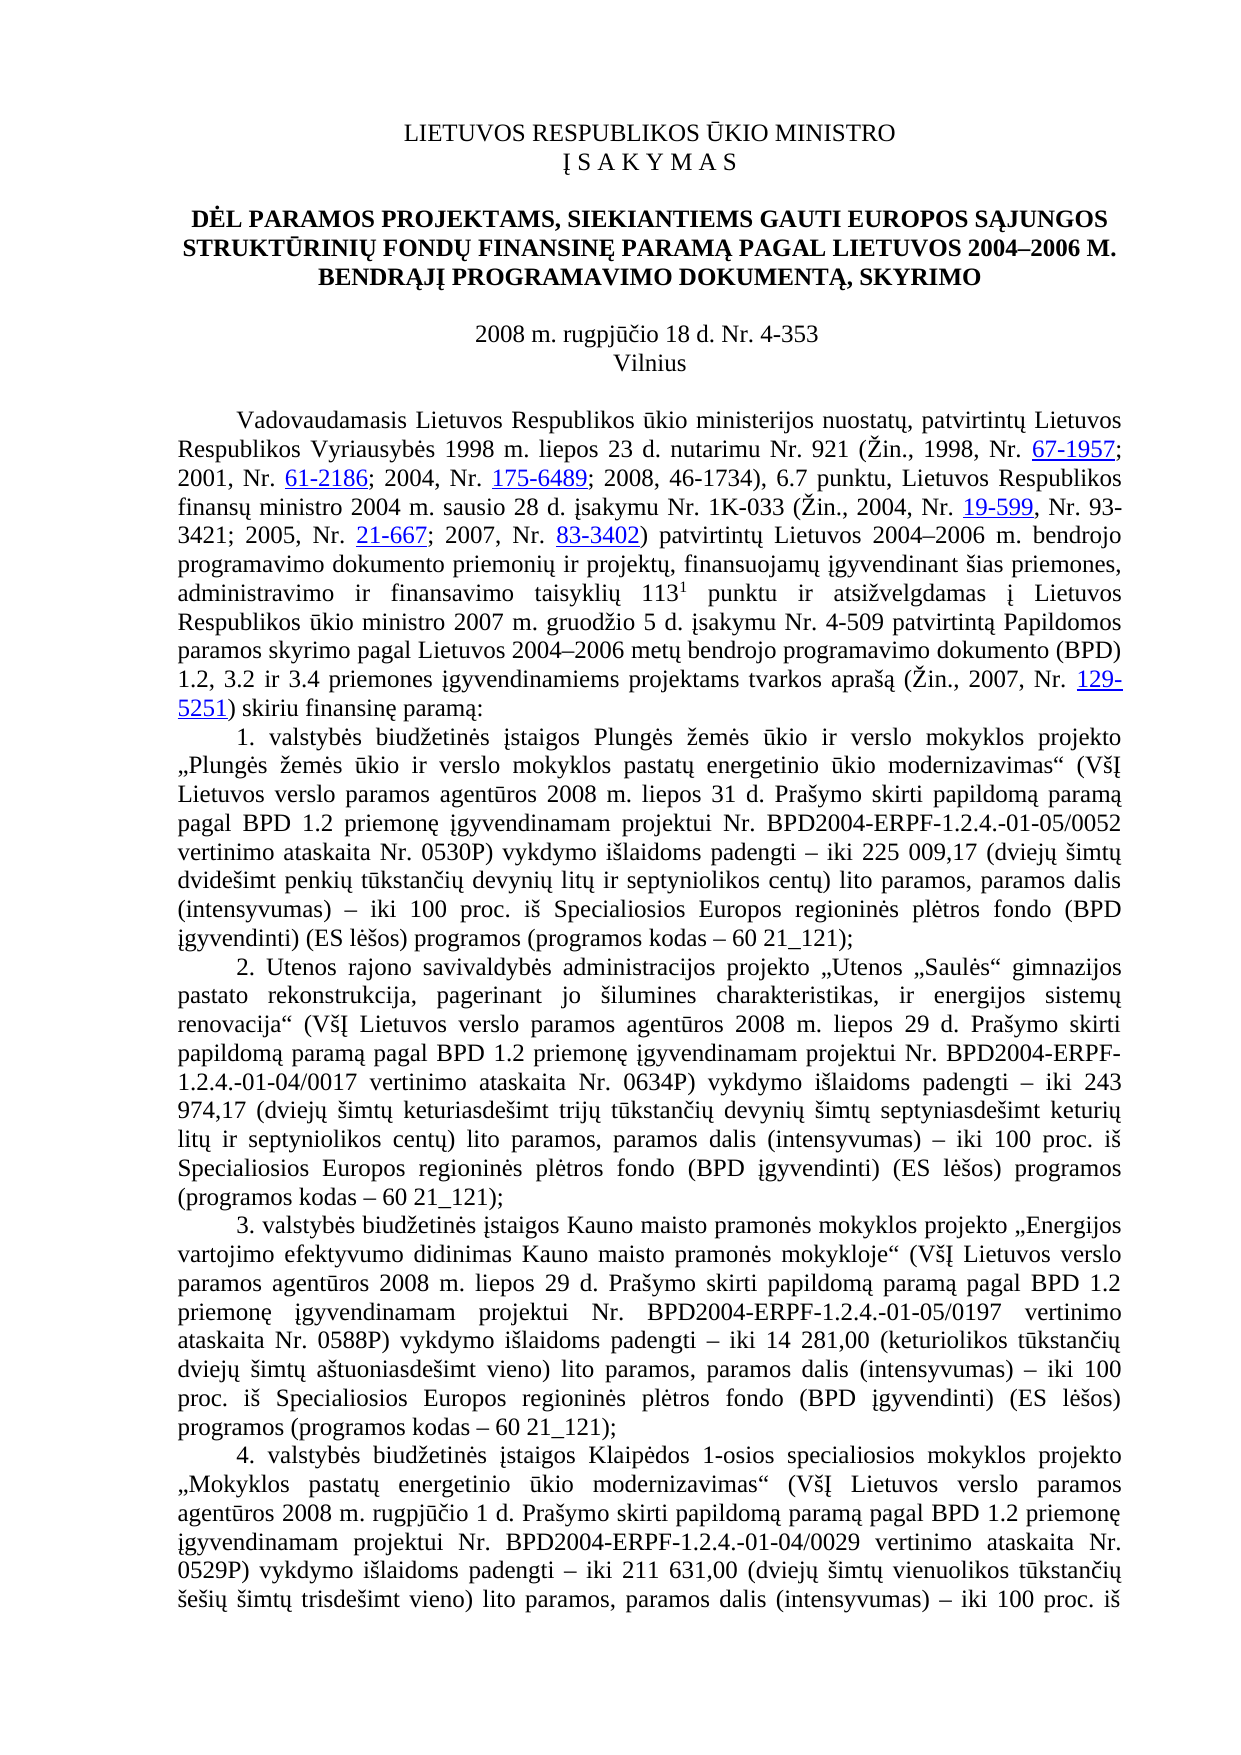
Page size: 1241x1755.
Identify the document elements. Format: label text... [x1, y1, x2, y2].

text Vadovaudamasis Lietuvos Respublikos ūkio ministerijos nuostatų, patvirtintų Lietuvos Respublikos Vyriausybės 1998 m. liepos 23 d. nutarimu Nr. 921 (Žin., 1998, Nr. 67-1957; 2001, Nr. 61-2186; 2004, Nr. 175-6489; 2008, 46-1734), 6.7 punktu, Lietuvos Respublikos finansų ministro 2004 m. sausio 28 d. įsakymu Nr. 1K-033 (Žin., 2004, Nr. 19-599, Nr. 93-3421; 2005, Nr. 21-667; 2007, Nr. 83-3402) patvirtintų Lietuvos 2004–2006 m. bendrojo programavimo dokumento priemonių ir projektų, finansuojamų įgyvendinant šias priemones, administravimo ir finansavimo taisyklių 1131 punktu ir atsižvelgdamas į Lietuvos Respublikos ūkio ministro 2007 m. gruodžio 5 d. įsakymu Nr. 4-509 patvirtintą Papildomos paramos skyrimo pagal Lietuvos 2004–2006 metų bendrojo programavimo dokumento (BPD) 1.2, 3.2 ir 3.4 priemones įgyvendinamiems projektams tvarkos aprašą (Žin., 2007, Nr. 129-5251) skiriu finansinę paramą: [177, 406, 1122, 722]
text 2. Utenos rajono savivaldybės administracijos projekto „Utenos „Saulės“ gimnazijos pastato rekonstrukcija, pagerinant jo šilumines charakteristikas, ir energijos sistemų renovacija“ (VšĮ Lietuvos verslo paramos agentūros 2008 m. liepos 29 d. Prašymo skirti papildomą paramą pagal BPD 1.2 priemonę įgyvendinamam projektui Nr. BPD2004-ERPF-1.2.4.-01-04/0017 vertinimo ataskaita Nr. 0634P) vykdymo išlaidoms padengti – iki 243 974,17 (dviejų šimtų keturiasdešimt trijų tūkstančių devynių šimtų septyniasdešimt keturių litų ir septyniolikos centų) lito paramos, paramos dalis (intensyvumas) – iki 100 proc. iš Specialiosios Europos regioninės plėtros fondo (BPD įgyvendinti) (ES lėšos) programos (programos kodas – 60 21_121); [177, 952, 1122, 1211]
text DĖL PARAMOS PROJEKTAMS, SIEKIANTIEMS GAUTI EUROPOS SĄJUNGOS STRUKTŪRINIŲ FONDŲ FINANSINĘ PARAMĄ PAGAL LIETUVOS 2004–2006 M. BENDRĄJĮ PROGRAMAVIMO DOKUMENTĄ, SKYRIMO [177, 204, 1122, 291]
text 2008 m. rugpjūčio 18 d. Nr. 4-353 [177, 319, 1122, 348]
text ĮSAKYMAS [177, 147, 1122, 176]
text 1. valstybės biudžetinės įstaigos Plungės žemės ūkio ir verslo mokyklos projekto „Plungės žemės ūkio ir verslo mokyklos pastatų energetinio ūkio modernizavimas“ (VšĮ Lietuvos verslo paramos agentūros 2008 m. liepos 31 d. Prašymo skirti papildomą paramą pagal BPD 1.2 priemonę įgyvendinamam projektui Nr. BPD2004-ERPF-1.2.4.-01-05/0052 vertinimo ataskaita Nr. 0530P) vykdymo išlaidoms padengti – iki 225 009,17 (dviejų šimtų dvidešimt penkių tūkstančių devynių litų ir septyniolikos centų) lito paramos, paramos dalis (intensyvumas) – iki 100 proc. iš Specialiosios Europos regioninės plėtros fondo (BPD įgyvendinti) (ES lėšos) programos (programos kodas – 60 21_121); [177, 722, 1122, 952]
text Vilnius [177, 348, 1122, 377]
text 4. valstybės biudžetinės įstaigos Klaipėdos 1-osios specialiosios mokyklos projekto „Mokyklos pastatų energetinio ūkio modernizavimas“ (VšĮ Lietuvos verslo paramos agentūros 2008 m. rugpjūčio 1 d. Prašymo skirti papildomą paramą pagal BPD 1.2 priemonę įgyvendinamam projektui Nr. BPD2004-ERPF-1.2.4.-01-04/0029 vertinimo ataskaita Nr. 0529P) vykdymo išlaidoms padengti – iki 211 631,00 (dviejų šimtų vienuolikos tūkstančių šešių šimtų trisdešimt vieno) lito paramos, paramos dalis (intensyvumas) – iki 100 proc. iš [177, 1441, 1122, 1613]
text LIETUVOS RESPUBLIKOS ŪKIO MINISTRO [177, 118, 1122, 147]
text 3. valstybės biudžetinės įstaigos Kauno maisto pramonės mokyklos projekto „Energijos vartojimo efektyvumo didinimas Kauno maisto pramonės mokykloje“ (VšĮ Lietuvos verslo paramos agentūros 2008 m. liepos 29 d. Prašymo skirti papildomą paramą pagal BPD 1.2 priemonę įgyvendinamam projektui Nr. BPD2004-ERPF-1.2.4.-01-05/0197 vertinimo ataskaita Nr. 0588P) vykdymo išlaidoms padengti – iki 14 281,00 (keturiolikos tūkstančių dviejų šimtų aštuoniasdešimt vieno) lito paramos, paramos dalis (intensyvumas) – iki 100 proc. iš Specialiosios Europos regioninės plėtros fondo (BPD įgyvendinti) (ES lėšos) programos (programos kodas – 60 21_121); [177, 1211, 1122, 1441]
